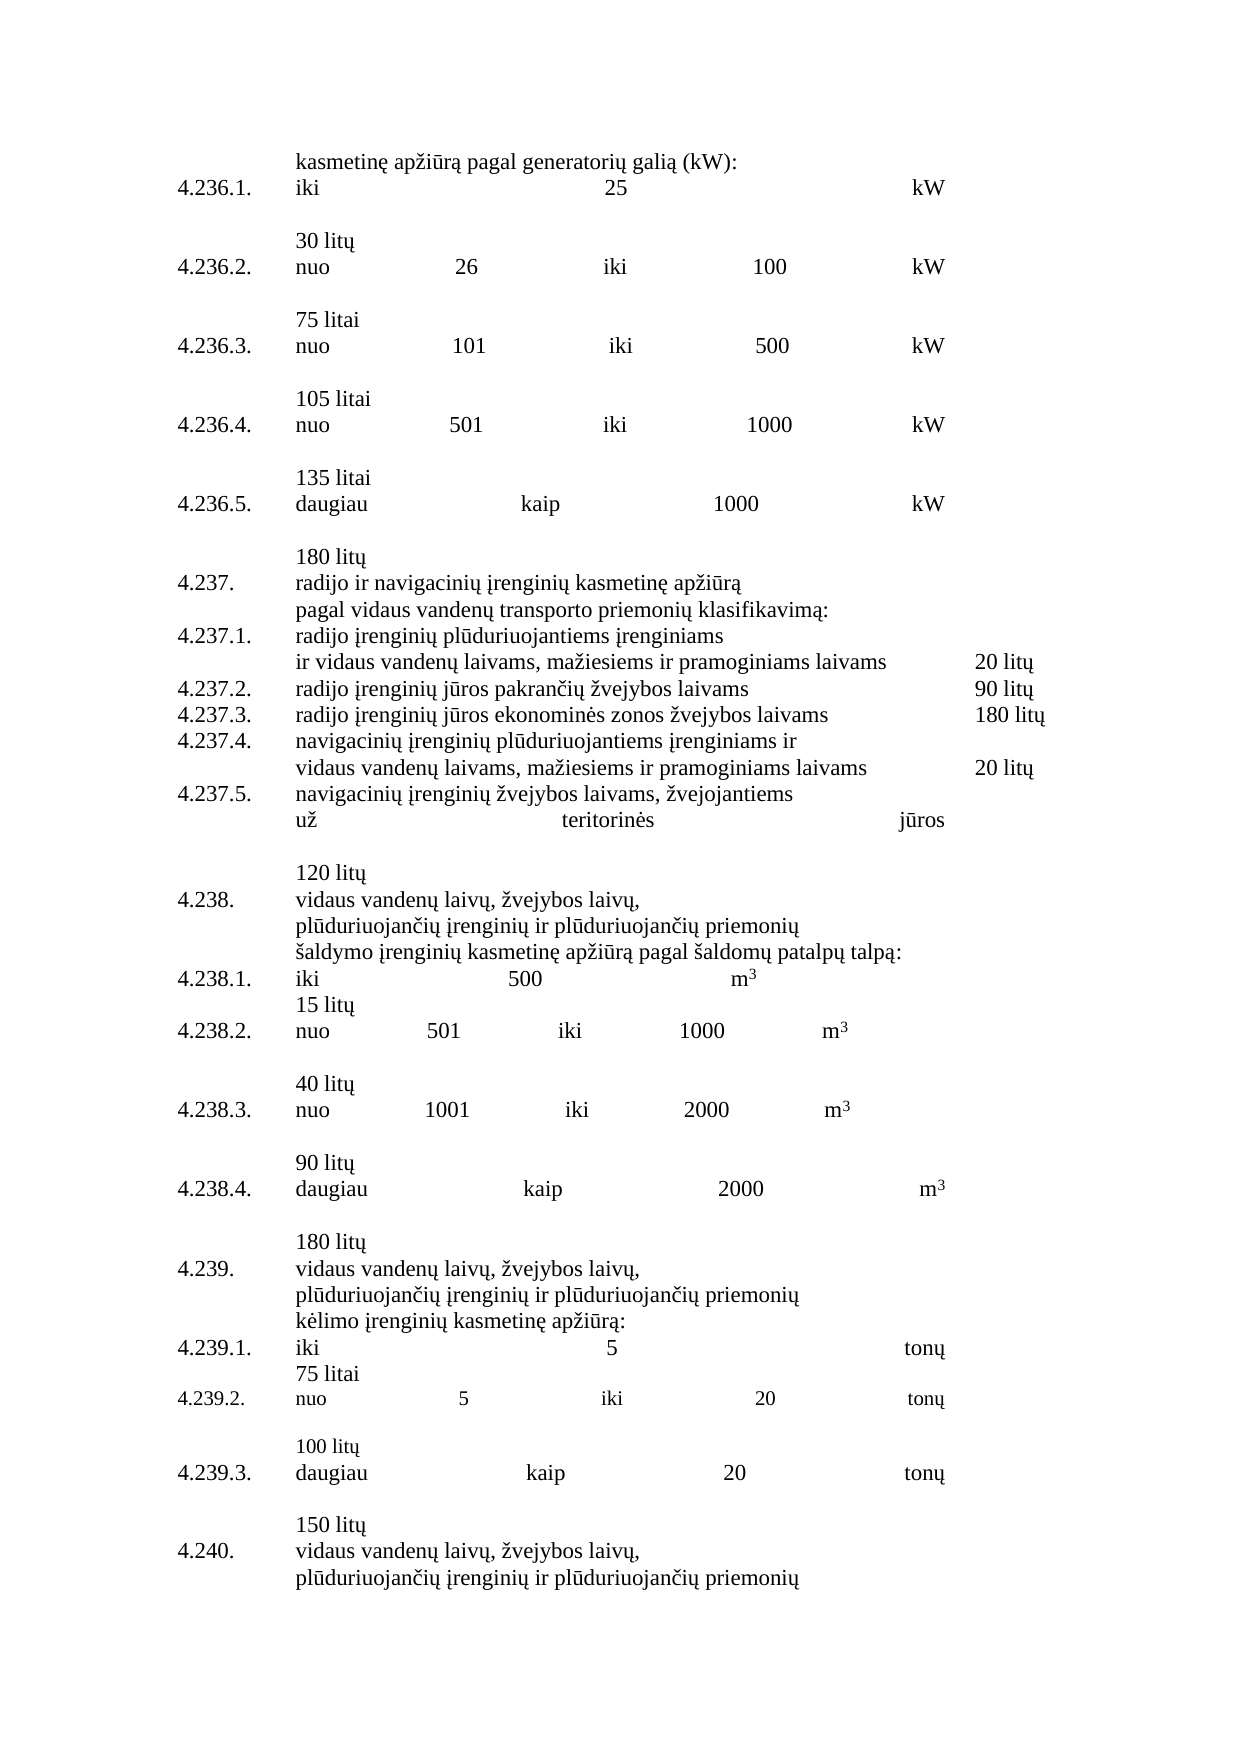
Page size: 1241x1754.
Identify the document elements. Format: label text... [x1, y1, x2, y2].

text 4.239.2. nuo 5 iki 20 tonų 100 litų [177, 1386, 945, 1458]
text 4.238.2. nuo 501 iki 1000 m3 40 litų [177, 1017, 945, 1096]
text 4.237.4. navigacinių įrenginių plūduriuojantiems įrenginiams ir [177, 727, 1122, 754]
text pagal vidaus vandenų transporto priemonių klasifikavimą: [177, 596, 1122, 622]
text plūduriuojančių įrenginių ir plūduriuojančių priemonių [177, 1281, 1122, 1307]
text šaldymo įrenginių kasmetinę apžiūrą pagal šaldomų patalpų talpą: [177, 938, 945, 965]
text 4.237.5. navigacinių įrenginių žvejybos laivams, žvejojantiems [177, 780, 1122, 807]
text 4.236.5. daugiau kaip 1000 kW 180 litų [177, 490, 945, 569]
text 4.239. vidaus vandenų laivų, žvejybos laivų, [177, 1254, 1122, 1281]
text 4.239.1. iki 5 tonų 75 litai [177, 1334, 945, 1386]
text kasmetinę apžiūrą pagal generatorių galią (kW): [295, 148, 945, 174]
text 4.239.3. daugiau kaip 20 tonų 150 litų [177, 1458, 945, 1538]
text 4.236.3. nuo 101 iki 500 kW 105 litai [177, 332, 945, 411]
text plūduriuojančių įrenginių ir plūduriuojančių priemonių [177, 1564, 1122, 1590]
text 4.237. radijo ir navigacinių įrenginių kasmetinę apžiūrą [177, 569, 1122, 596]
text ir vidaus vandenų laivams, mažiesiems ir pramoginiams laivams 20 litų [177, 648, 1122, 675]
text 4.237.3. radijo įrenginių jūros ekonominės zonos žvejybos laivams 180 litų [177, 701, 1122, 727]
text 4.236.1. iki 25 kW 30 litų [177, 174, 945, 253]
text plūduriuojančių įrenginių ir plūduriuojančių priemonių [177, 912, 1122, 938]
text kėlimo įrenginių kasmetinę apžiūrą: [295, 1307, 945, 1334]
text 4.236.4. nuo 501 iki 1000 kW 135 litai [177, 411, 945, 490]
text 4.238.1. iki 500 m3 15 litų [177, 965, 945, 1017]
text už teritorinės jūros 120 litų [295, 807, 945, 886]
text 4.237.2. radijo įrenginių jūros pakrančių žvejybos laivams 90 litų [177, 675, 1122, 701]
text 4.238. vidaus vandenų laivų, žvejybos laivų, [177, 886, 1122, 912]
text 4.237.1. radijo įrenginių plūduriuojantiems įrenginiams [177, 622, 1122, 648]
text 4.240. vidaus vandenų laivų, žvejybos laivų, [177, 1538, 1122, 1564]
text 4.236.2. nuo 26 iki 100 kW 75 litai [177, 253, 945, 332]
text 4.238.4. daugiau kaip 2000 m3 180 litų [177, 1176, 945, 1254]
text vidaus vandenų laivams, mažiesiems ir pramoginiams laivams 20 litų [177, 754, 1122, 780]
text 4.238.3. nuo 1001 iki 2000 m3 90 litų [177, 1096, 945, 1176]
